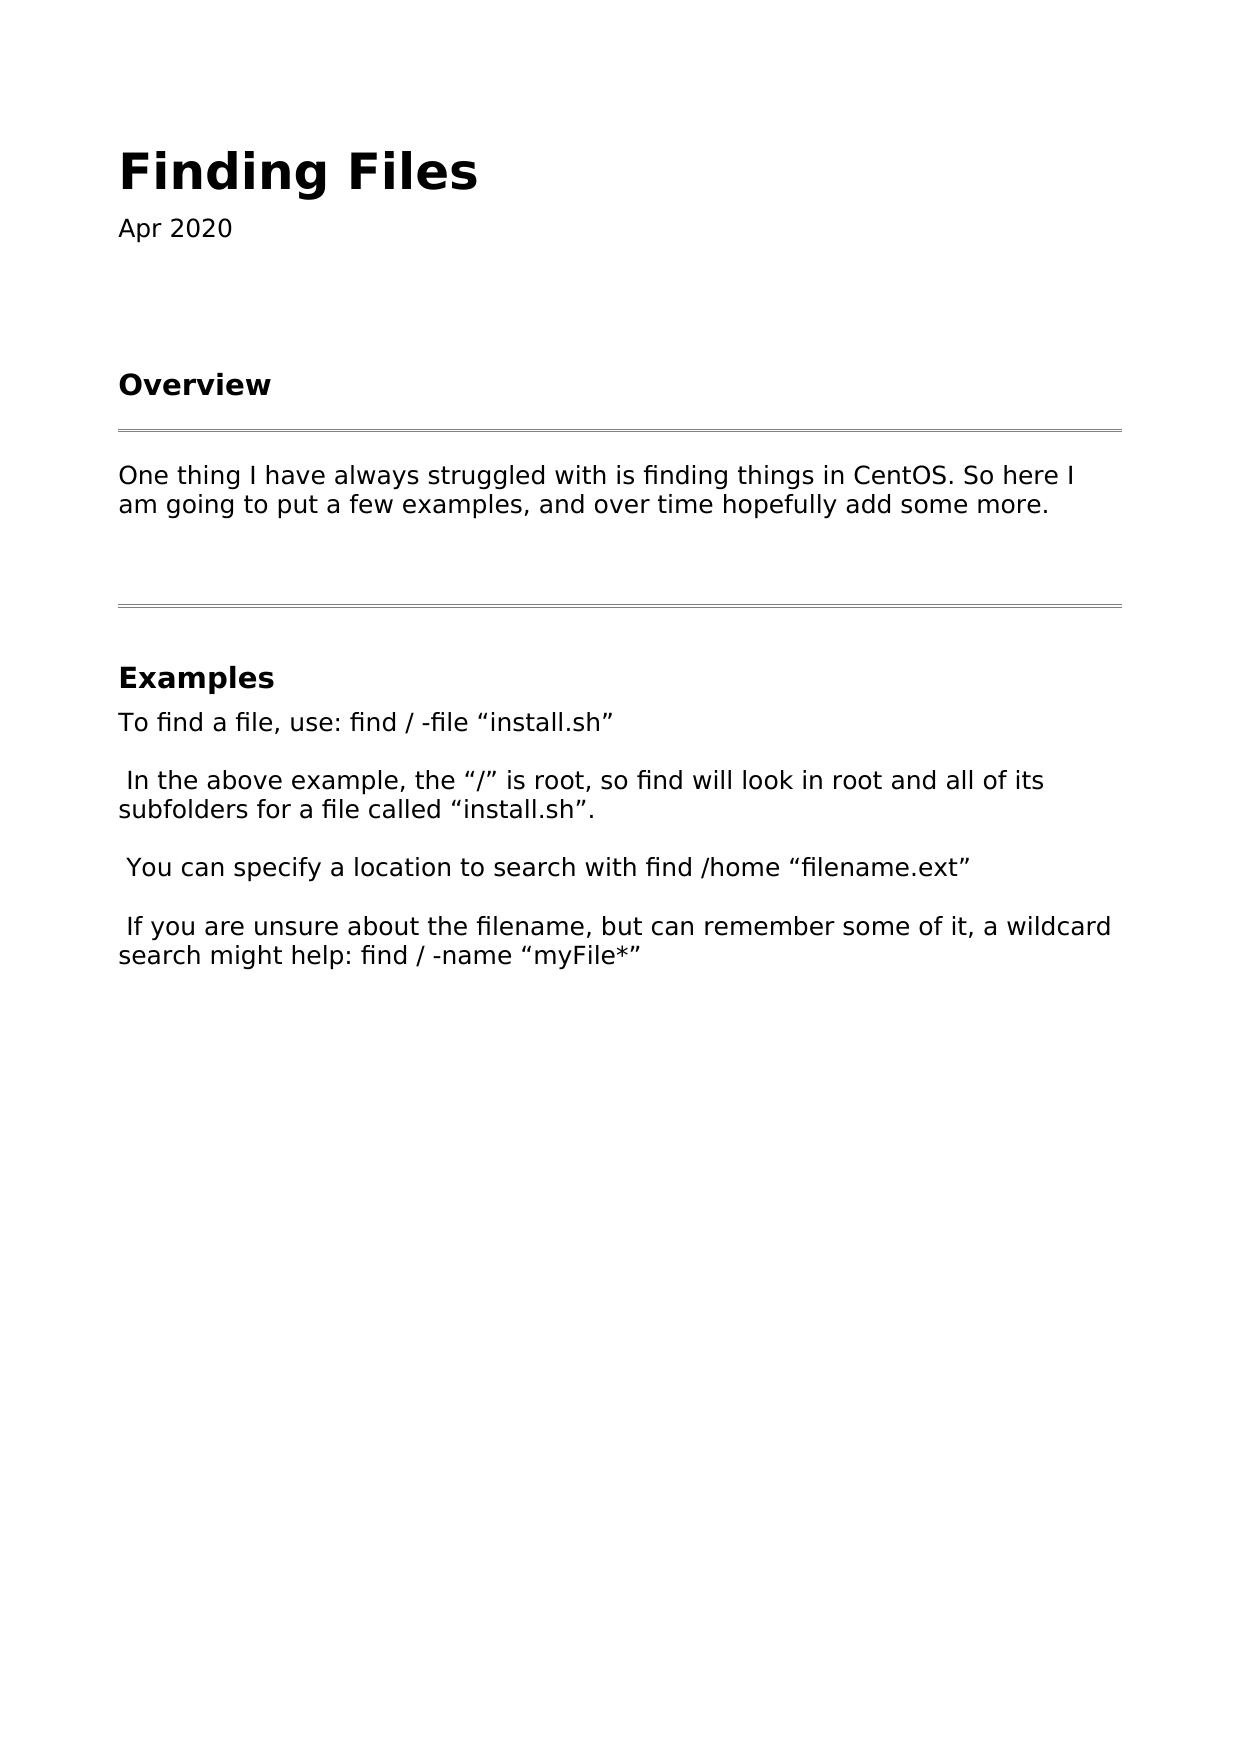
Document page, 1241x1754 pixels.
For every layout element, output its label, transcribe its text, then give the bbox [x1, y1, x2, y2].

subtitle Examples [118, 661, 1122, 695]
text One thing I have always struggled with is finding things in CentOS. So here I am going to put a few examples, and over time hopefully add some more. [118, 461, 1122, 577]
text To find a file, use: find / -file “install.sh” In the above example, the “/” is root, so find will look in root and all of its subfolders for a file called “install.sh”. You can specify a location to search with find /home “filename.ext” If you are unsure about the filename, but can remember some of it, a wildcard search might help: find / -name “myFile*” [118, 708, 1122, 970]
subtitle Finding Files [118, 143, 1122, 201]
subtitle Overview [118, 368, 1122, 402]
text Apr 2020 [118, 214, 1122, 331]
